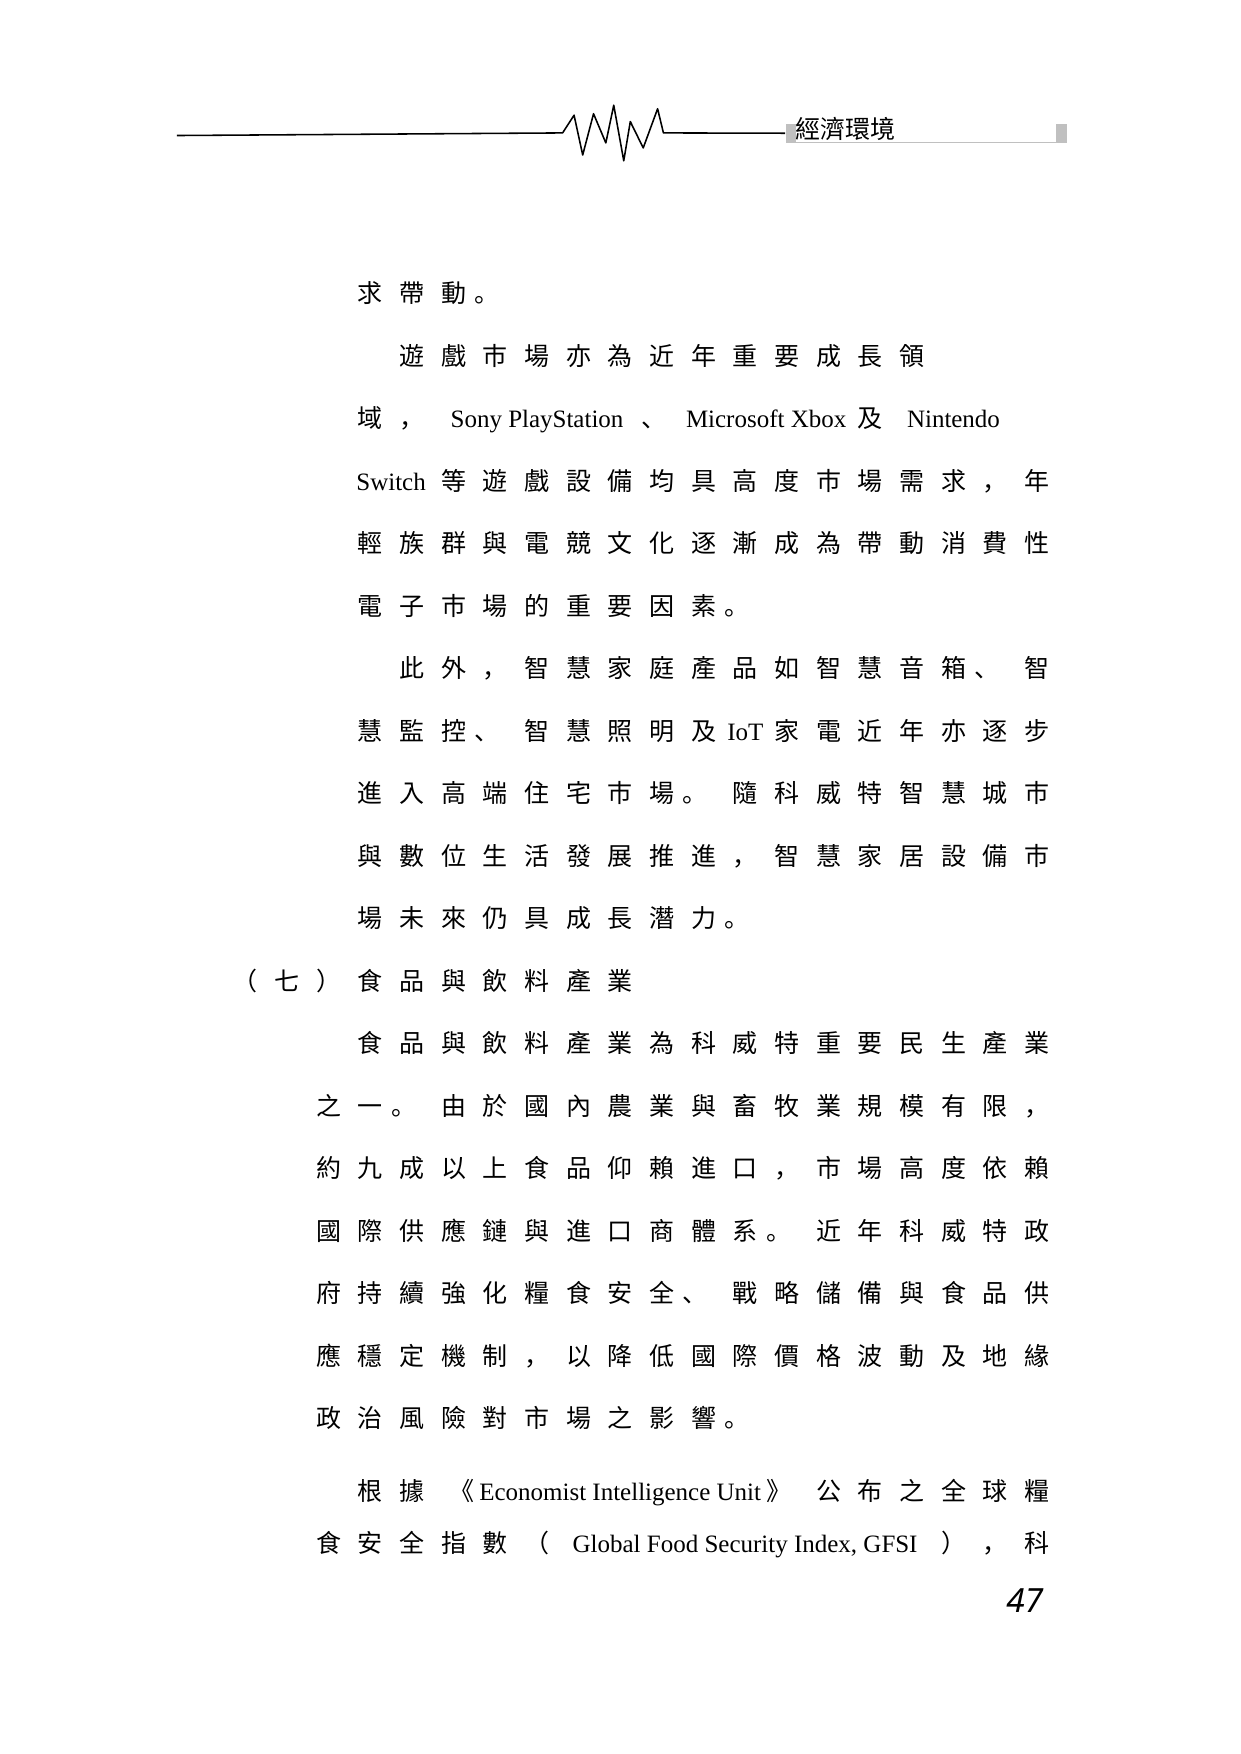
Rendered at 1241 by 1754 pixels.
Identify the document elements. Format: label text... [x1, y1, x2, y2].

text 食品與飲料產業為科威特重要民生產業之一。由於國內農業與畜牧業規模有限，約九成以上食品仰賴進口，市場高度依賴國際供應鏈與進口商體系。近年科威特政府持續強化糧食安全、戰略儲備與食品供應穩定機制，以降低國際價格波動及地緣政治風險對市場之影響。 [281, 1000, 1058, 1438]
text （七）食品與飲料產業 [207, 938, 1058, 1000]
text 根據《Economist Intelligence Unit》公布之全球糧食安全指數（Global Food Security Index, GFSI），科 [281, 1438, 1058, 1563]
text 求帶動。 [330, 250, 1058, 313]
text 此外，智慧家庭產品如智慧音箱、智慧監控、智慧照明及IoT家電近年亦逐步進入高端住宅市場。隨科威特智慧城市與數位生活發展推進，智慧家居設備市場未來仍具成長潛力。 [330, 625, 1058, 938]
text 遊戲市場亦為近年重要成長領域，Sony PlayStation、Microsoft Xbox及Nintendo Switch等遊戲設備均具高度市場需求，年輕族群與電競文化逐漸成為帶動消費性電子市場的重要因素。 [330, 313, 1058, 625]
